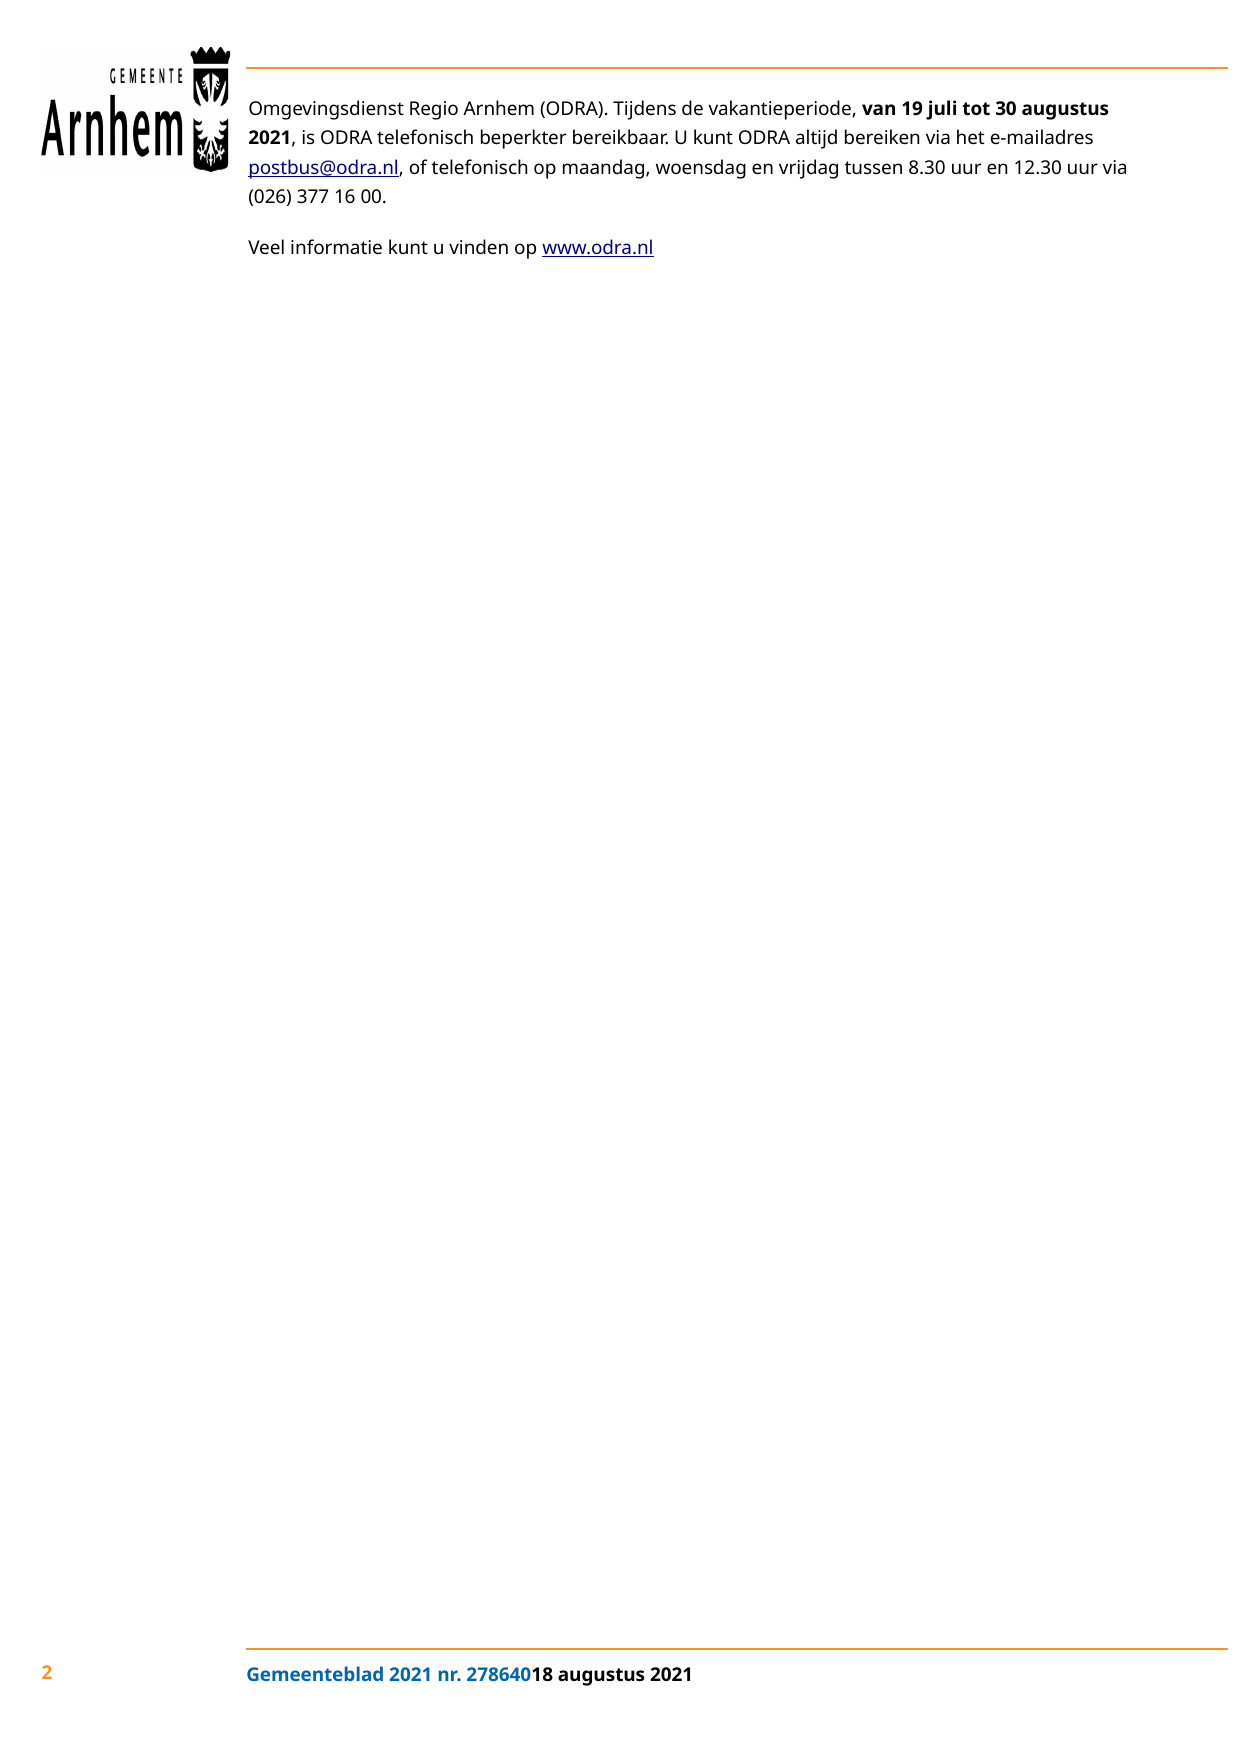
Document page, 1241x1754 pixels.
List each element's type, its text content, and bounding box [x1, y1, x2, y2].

text Veel informatie kunt u vinden op www.odra.nl [248, 234, 1152, 260]
text Omgevingsdienst Regio Arnhem (ODRA). Tijdens de vakantieperiode, van 19 juli tot 30 augustus 2021, is ODRA telefonisch beperkter bereikbaar. U kunt ODRA altijd bereiken via het e-mailadres postbus@odra.nl, of telefonisch op maandag, woensdag en vrijdag tussen 8.30 uur en 12.30 uur via (026) 377 16 00. [248, 95, 1152, 209]
picture [41, 47, 231, 172]
